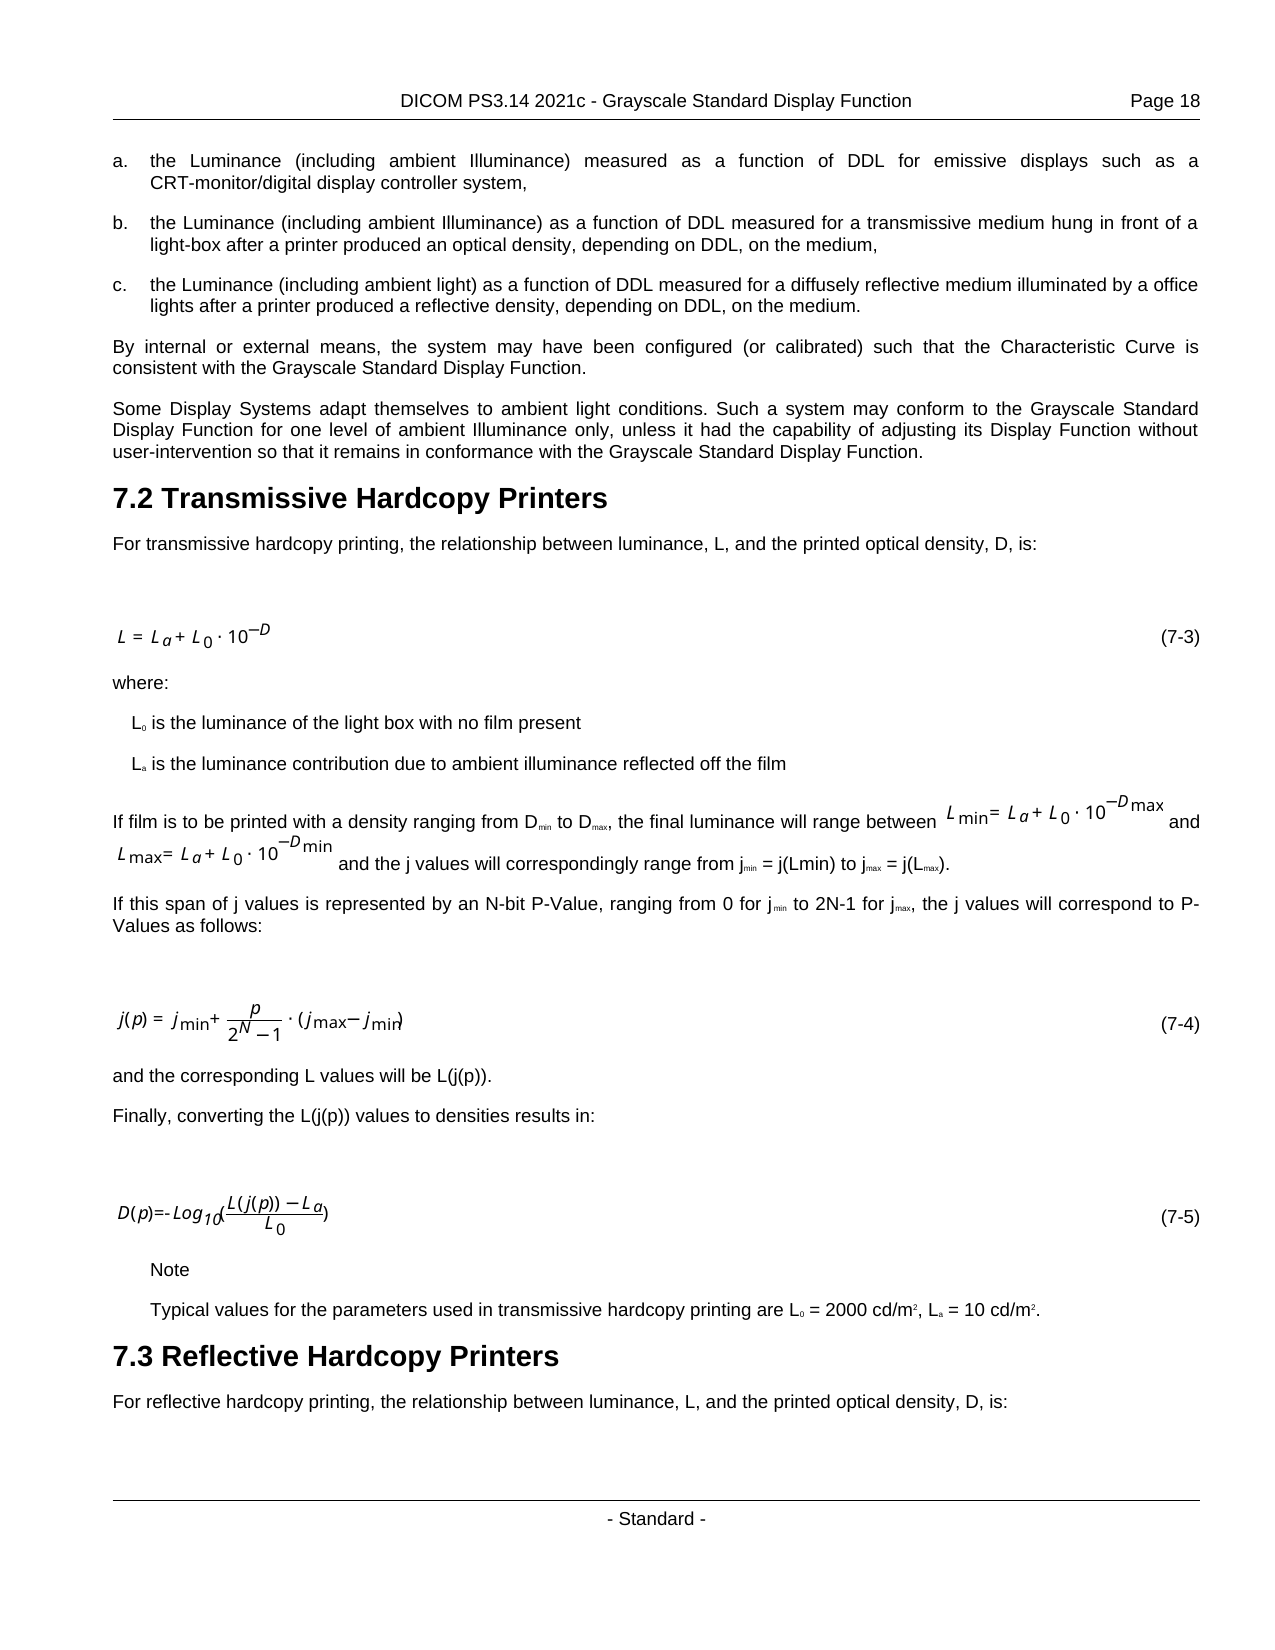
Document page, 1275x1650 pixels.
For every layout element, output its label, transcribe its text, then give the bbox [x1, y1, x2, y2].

text 7.3 Reflective Hardcopy Printers [112, 1339, 1200, 1373]
table_header (7-3) [1132, 621, 1200, 653]
table_header (7-5) [1132, 1193, 1200, 1240]
text Finally, converting the L(j(p)) values to densities results in: [112, 1105, 1200, 1127]
text For transmissive hardcopy printing, the relationship between luminance, L, and the printed optical density, D, is: [112, 533, 1200, 555]
table_header [113, 621, 1132, 653]
text c. the Luminance (including ambient light) as a function of DDL measured for a diffusely reflective medium illuminated by a office lights after a printer produced a reflective density, depending on DDL, on the medium. [112, 274, 1200, 317]
text Typical values for the parameters used in transmissive hardcopy printing are L0 = 2000 cd/m2, La = 10 cd/m2. [150, 1299, 1162, 1320]
text 7.2 Transmissive Hardcopy Printers [112, 481, 1200, 514]
text b. the Luminance (including ambient Illuminance) as a function of DDL measured for a transmissive medium hung in front of a light-box after a printer produced an optical density, depending on DDL, on the medium, [112, 212, 1200, 255]
text Some Display Systems adapt themselves to ambient light conditions. Such a system may conform to the Grayscale Standard Display Function for one level of ambient Illuminance only, unless it had the capability of adjusting its Display Function without user-intervention so that it remains in conformance with the Grayscale Standard Display Function. [112, 397, 1200, 462]
text L0 is the luminance of the light box with no film present [131, 712, 1200, 734]
text where: [112, 672, 1200, 693]
text Note [150, 1258, 1162, 1280]
text If film is to be printed with a density ranging from Dmin to Dmax, the final luminance will range between and and the j values will correspondingly range from jmin = j(Lmin) to jmax = j(Lmax). [112, 793, 1200, 874]
table_header (7-4) [1132, 1002, 1200, 1046]
table_header [113, 1002, 1132, 1046]
text La is the luminance contribution due to ambient illuminance reflected off the film [131, 752, 1200, 774]
text For reflective hardcopy printing, the relationship between luminance, L, and the printed optical density, D, is: [112, 1391, 1200, 1413]
text By internal or external means, the system may have been configured (or calibrated) such that the Characteristic Curve is consistent with the Grayscale Standard Display Function. [112, 336, 1200, 379]
text If this span of j values is represented by an N-bit P-Value, ranging from 0 for jmin to 2N-1 for jmax, the j values will correspond to P-Values as follows: [112, 893, 1200, 936]
table_header [113, 1193, 1132, 1240]
text and the corresponding L values will be L(j(p)). [112, 1065, 1200, 1086]
text a. the Luminance (including ambient Illuminance) measured as a function of DDL for emissive displays such as a CRT-monitor/digital display controller system, [112, 150, 1200, 193]
